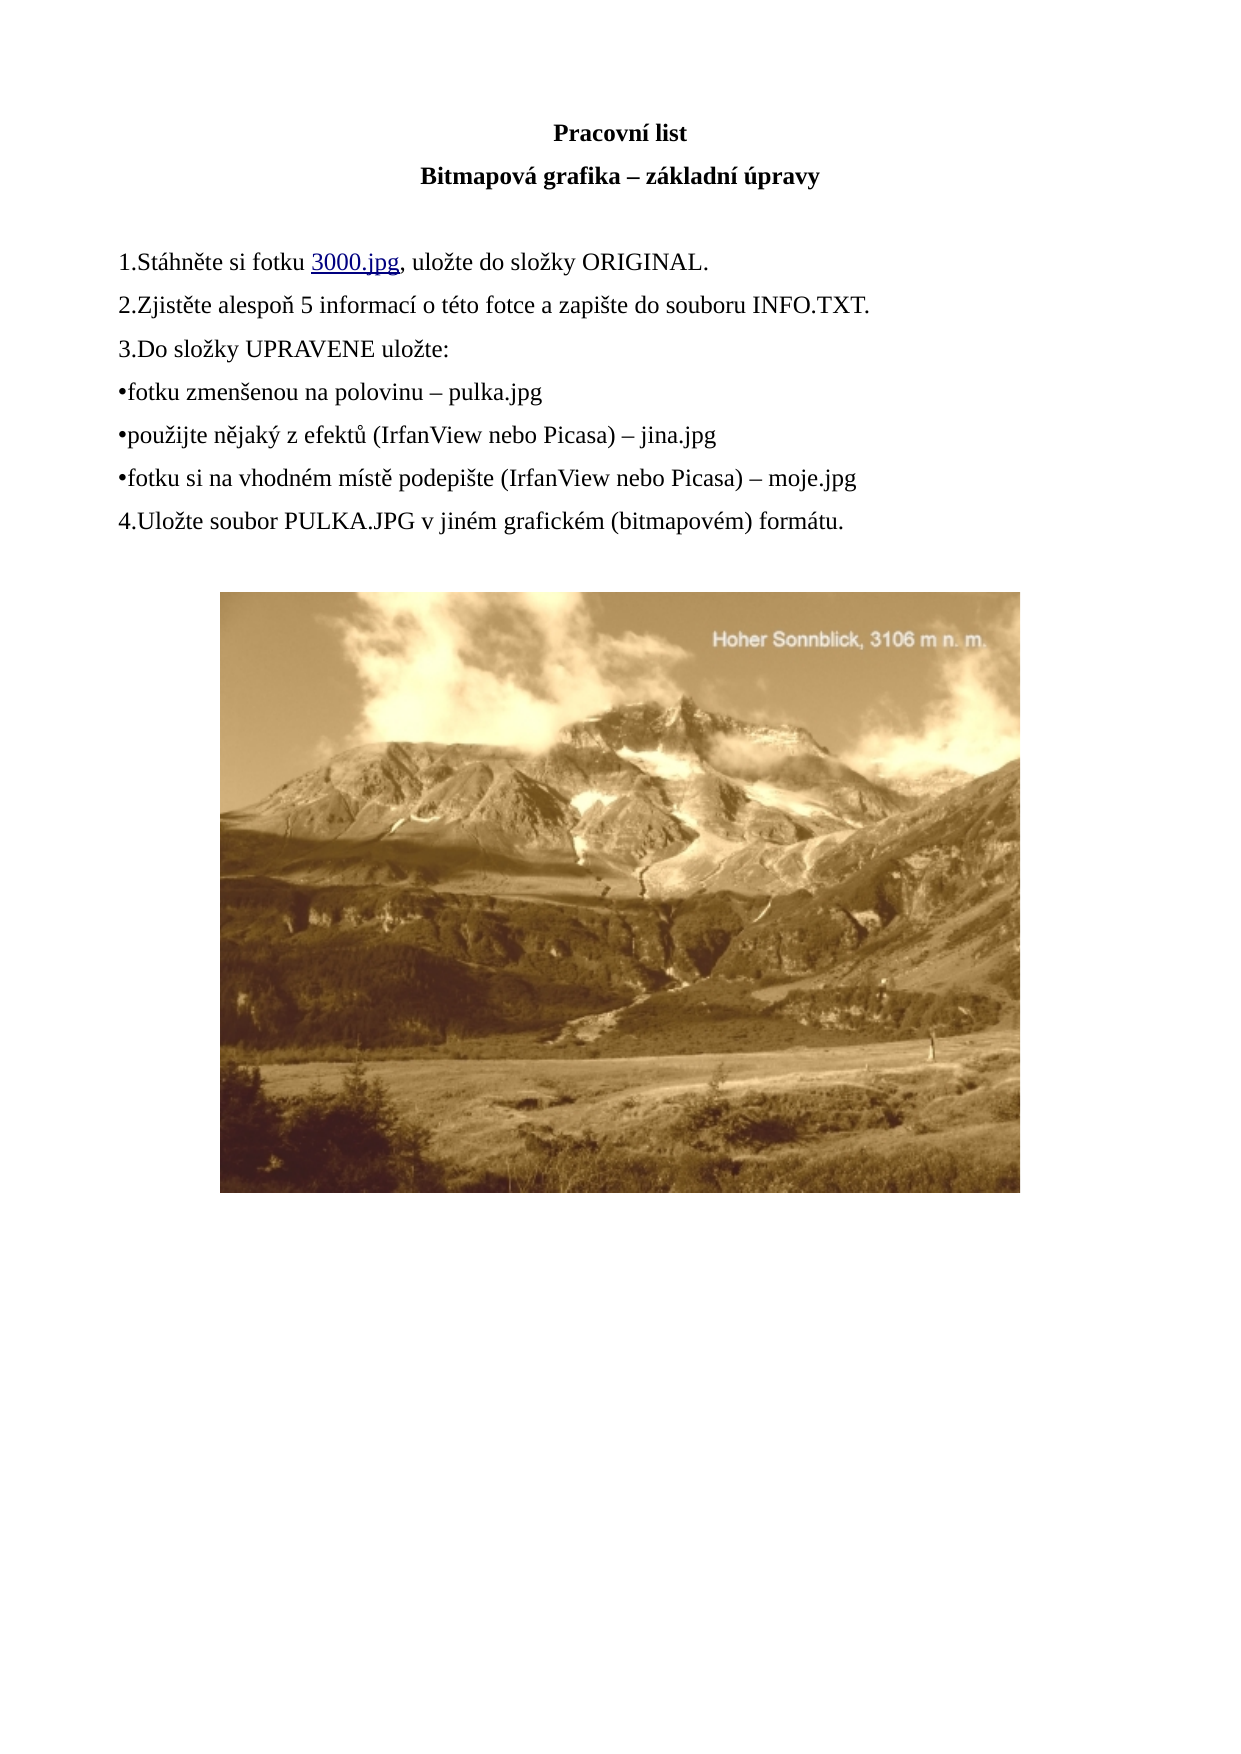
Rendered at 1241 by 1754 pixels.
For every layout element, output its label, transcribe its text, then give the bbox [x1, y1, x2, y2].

list Do složky UPRAVENE uložte: [118, 334, 1122, 362]
list použijte nějaký z efektů (IrfanView nebo Picasa) – jina.jpg [118, 420, 1122, 449]
list fotku si na vhodném místě podepište (IrfanView nebo Picasa) – moje.jpg [118, 463, 1122, 492]
list 4.Uložte soubor PULKA.JPG v jiném grafickém (bitmapovém) formátu. [118, 506, 1122, 535]
list Zjistěte alespoň 5 informací o této fotce a zapište do souboru INFO.TXT. [118, 291, 1122, 319]
picture [220, 592, 1020, 1193]
text Pracovní list [118, 118, 1122, 147]
list Stáhněte si fotku 3000.jpg, uložte do složky ORIGINAL. [118, 247, 1122, 276]
list fotku zmenšenou na polovinu – pulka.jpg [118, 377, 1122, 406]
text Bitmapová grafika – základní úpravy [118, 161, 1122, 190]
